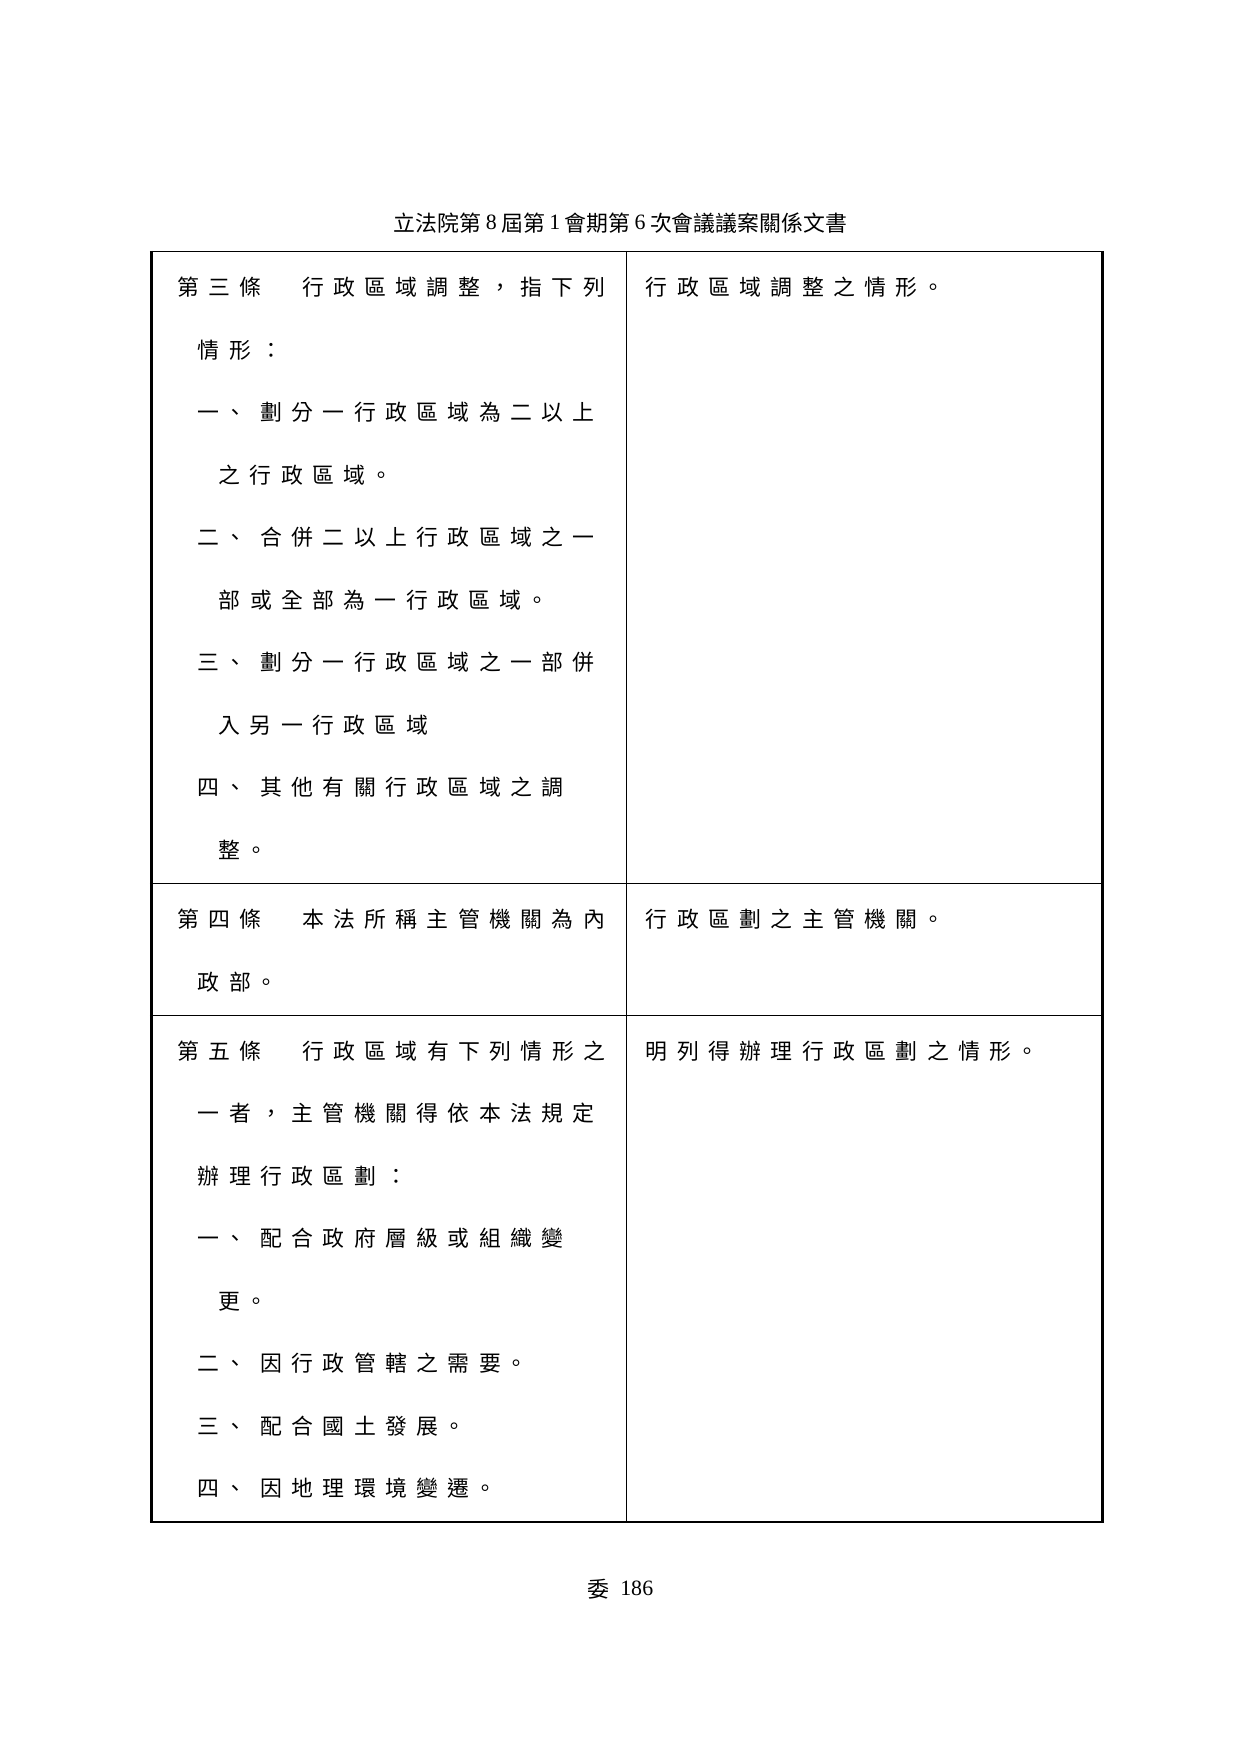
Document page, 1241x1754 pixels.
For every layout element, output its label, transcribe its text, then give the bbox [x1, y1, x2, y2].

table_cell 第五條 行政區域有下列情形之一者，主管機關得依本法規定辦理行政區劃： 一、配合政府層級或組織變更。 二、因行政管轄之需要。 三、配合國土發展。 四、因地理環境變遷。 [153, 1016, 626, 1521]
table_cell 明列得辦理行政區劃之情形。 [627, 1016, 1101, 1521]
table_cell 行政區域調整之情形。 [627, 252, 1101, 883]
table_cell 第四條 本法所稱主管機關為內政部。 [153, 884, 626, 1014]
table_cell 行政區劃之主管機關。 [627, 884, 1101, 1014]
table_cell 第三條 行政區域調整，指下列情形： 一、劃分一行政區域為二以上之行政區域。 二、合併二以上行政區域之一部或全部為一行政區域。 三、劃分一行政區域之一部併入另一行政區域 四、其他有關行政區域之調整。 [153, 252, 626, 883]
